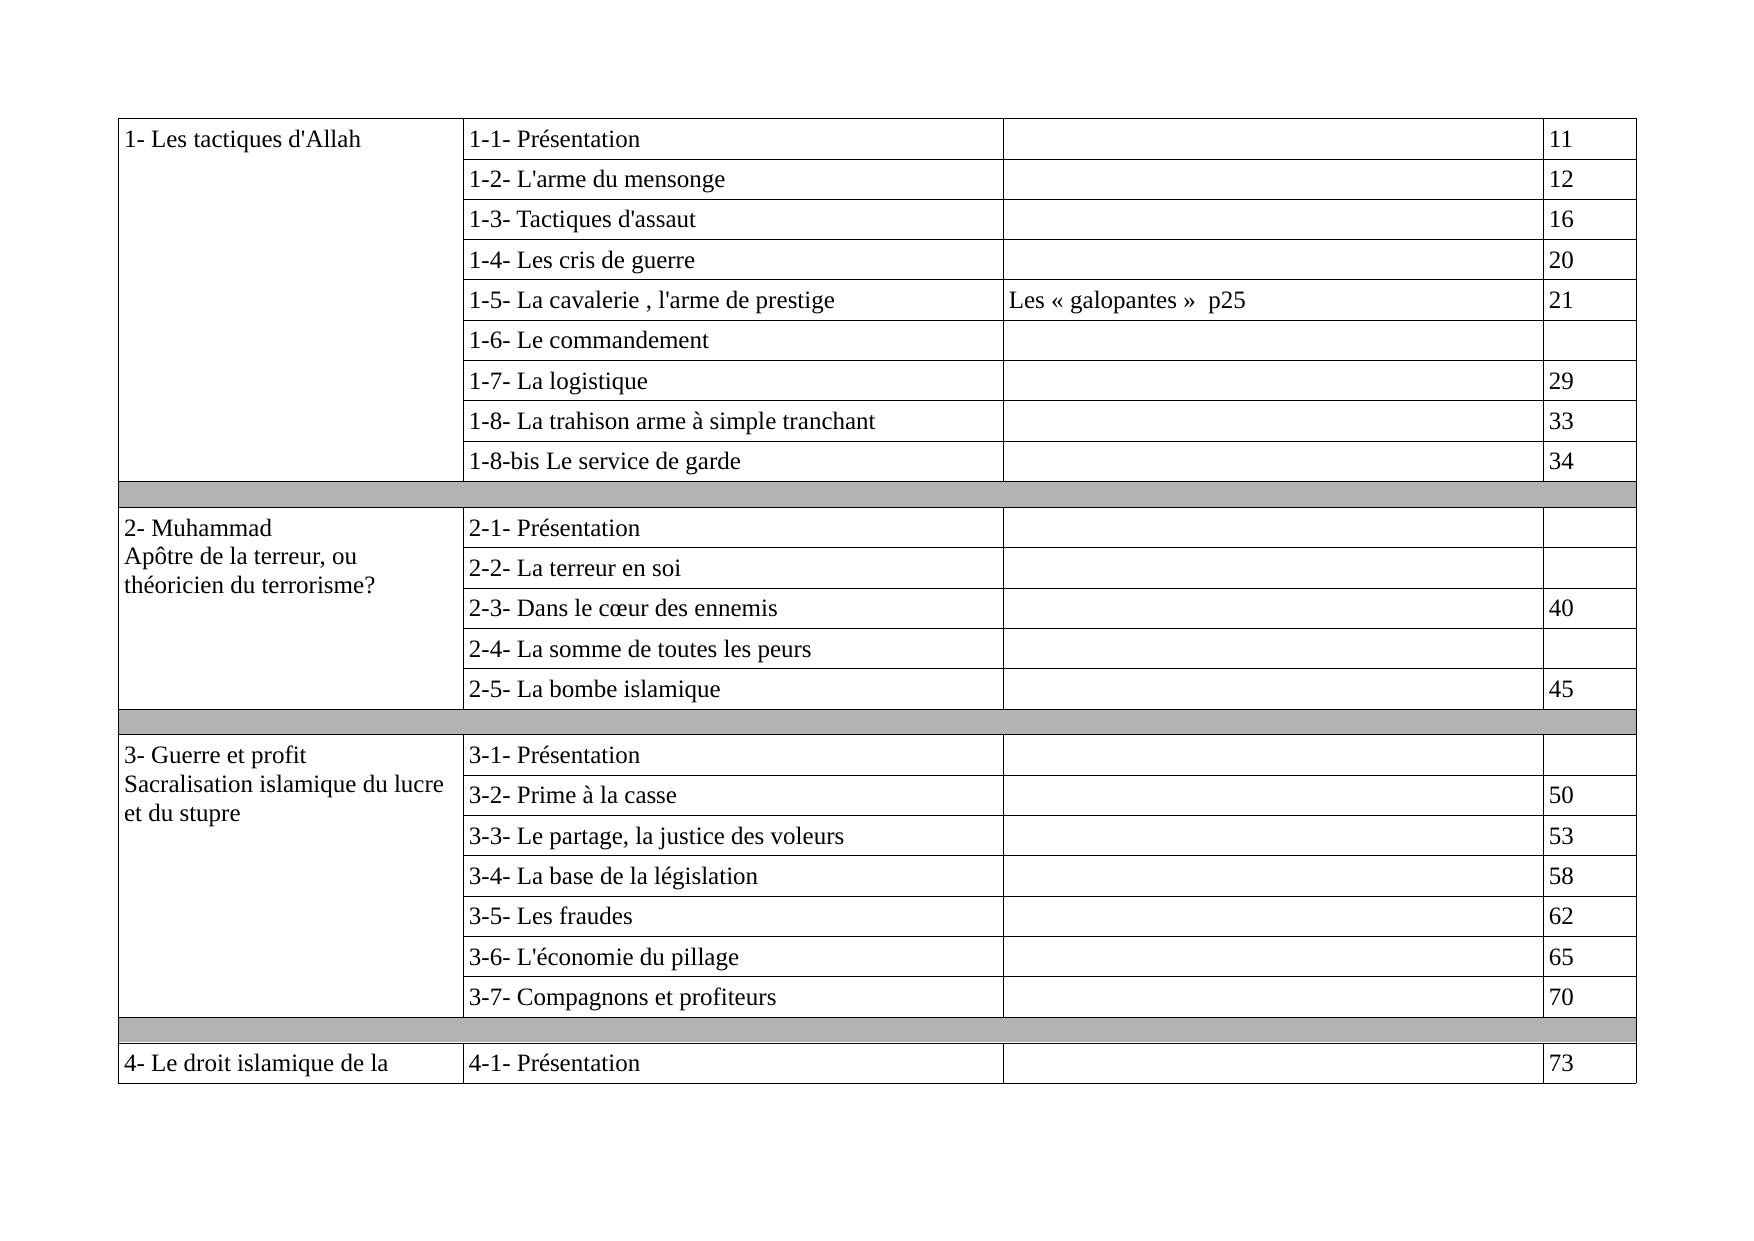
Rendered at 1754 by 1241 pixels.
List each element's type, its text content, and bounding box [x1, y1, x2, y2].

table_cell 3-3- Le partage, la justice des voleurs [464, 816, 1003, 855]
table_cell 16 [1544, 200, 1636, 239]
table_cell 3-2- Prime à la casse [464, 776, 1003, 815]
table_cell [1004, 1044, 1543, 1083]
table_cell 1-5- La cavalerie , l'arme de prestige [464, 280, 1003, 320]
table_cell [1004, 897, 1543, 936]
table_cell Les « galopantes » p25 [1004, 280, 1543, 320]
table_cell 3- Guerre et profit Sacralisation islamique du lucre et du stupre [119, 735, 463, 1017]
table_cell 58 [1544, 856, 1636, 896]
table_cell 12 [1544, 160, 1636, 199]
table_cell [1544, 735, 1636, 775]
table_cell [1004, 669, 1543, 708]
table_cell [1004, 776, 1543, 815]
table_cell 3-4- La base de la législation [464, 856, 1003, 896]
table_cell [1544, 321, 1636, 360]
table_cell 34 [1544, 442, 1636, 481]
table_cell 50 [1544, 776, 1636, 815]
table_cell 3-6- L'économie du pillage [464, 937, 1003, 976]
table_cell [1004, 589, 1543, 628]
table_cell [1004, 735, 1543, 775]
table_cell 2-1- Présentation [464, 508, 1003, 547]
table_cell 40 [1544, 589, 1636, 628]
table_cell 70 [1544, 977, 1636, 1017]
table_cell [1544, 548, 1636, 587]
table_cell 3-5- Les fraudes [464, 897, 1003, 936]
table_cell 1-6- Le commandement [464, 321, 1003, 360]
table_cell [1004, 937, 1543, 976]
table_cell [1004, 977, 1543, 1017]
table_cell [1004, 508, 1543, 547]
table_cell 1-2- L'arme du mensonge [464, 160, 1003, 199]
table_cell [1004, 856, 1543, 896]
table_cell 2-4- La somme de toutes les peurs [464, 629, 1003, 668]
table_cell [1004, 442, 1543, 481]
table_cell [1004, 321, 1543, 360]
table_cell [1004, 629, 1543, 668]
table_cell 73 [1544, 1044, 1636, 1083]
table_cell 20 [1544, 240, 1636, 279]
table_cell [119, 710, 1636, 734]
table_cell 1-1- Présentation [464, 119, 1003, 158]
table_cell 1-8- La trahison arme à simple tranchant [464, 401, 1003, 441]
table_cell [1004, 816, 1543, 855]
table_cell [1004, 160, 1543, 199]
table_cell 4-1- Présentation [464, 1044, 1003, 1083]
table_cell 3-1- Présentation [464, 735, 1003, 775]
table_cell [1004, 200, 1543, 239]
table_cell 11 [1544, 119, 1636, 158]
table_cell [1544, 508, 1636, 547]
table_cell 1- Les tactiques d'Allah [119, 119, 463, 481]
table_cell 2- Muhammad Apôtre de la terreur, ou théoricien du terrorisme? [119, 508, 463, 708]
table_cell 4- Le droit islamique de la [119, 1044, 463, 1083]
table_cell 2-2- La terreur en soi [464, 548, 1003, 587]
table_cell [1004, 119, 1543, 158]
table_cell 45 [1544, 669, 1636, 708]
table_cell 53 [1544, 816, 1636, 855]
table_cell 1-7- La logistique [464, 361, 1003, 400]
table_cell 2-5- La bombe islamique [464, 669, 1003, 708]
table_cell [1004, 361, 1543, 400]
table_cell 29 [1544, 361, 1636, 400]
table_cell 1-4- Les cris de guerre [464, 240, 1003, 279]
table_cell 62 [1544, 897, 1636, 936]
table_cell [1004, 548, 1543, 587]
table_cell 21 [1544, 280, 1636, 320]
table_cell [1544, 629, 1636, 668]
table_cell 1-8-bis Le service de garde [464, 442, 1003, 481]
table_cell [119, 1018, 1636, 1042]
table_cell 1-3- Tactiques d'assaut [464, 200, 1003, 239]
table_cell 3-7- Compagnons et profiteurs [464, 977, 1003, 1017]
table_cell 65 [1544, 937, 1636, 976]
table_cell 2-3- Dans le cœur des ennemis [464, 589, 1003, 628]
table_cell [1004, 240, 1543, 279]
table_cell 33 [1544, 401, 1636, 441]
table_cell [119, 482, 1636, 507]
table_cell [1004, 401, 1543, 441]
